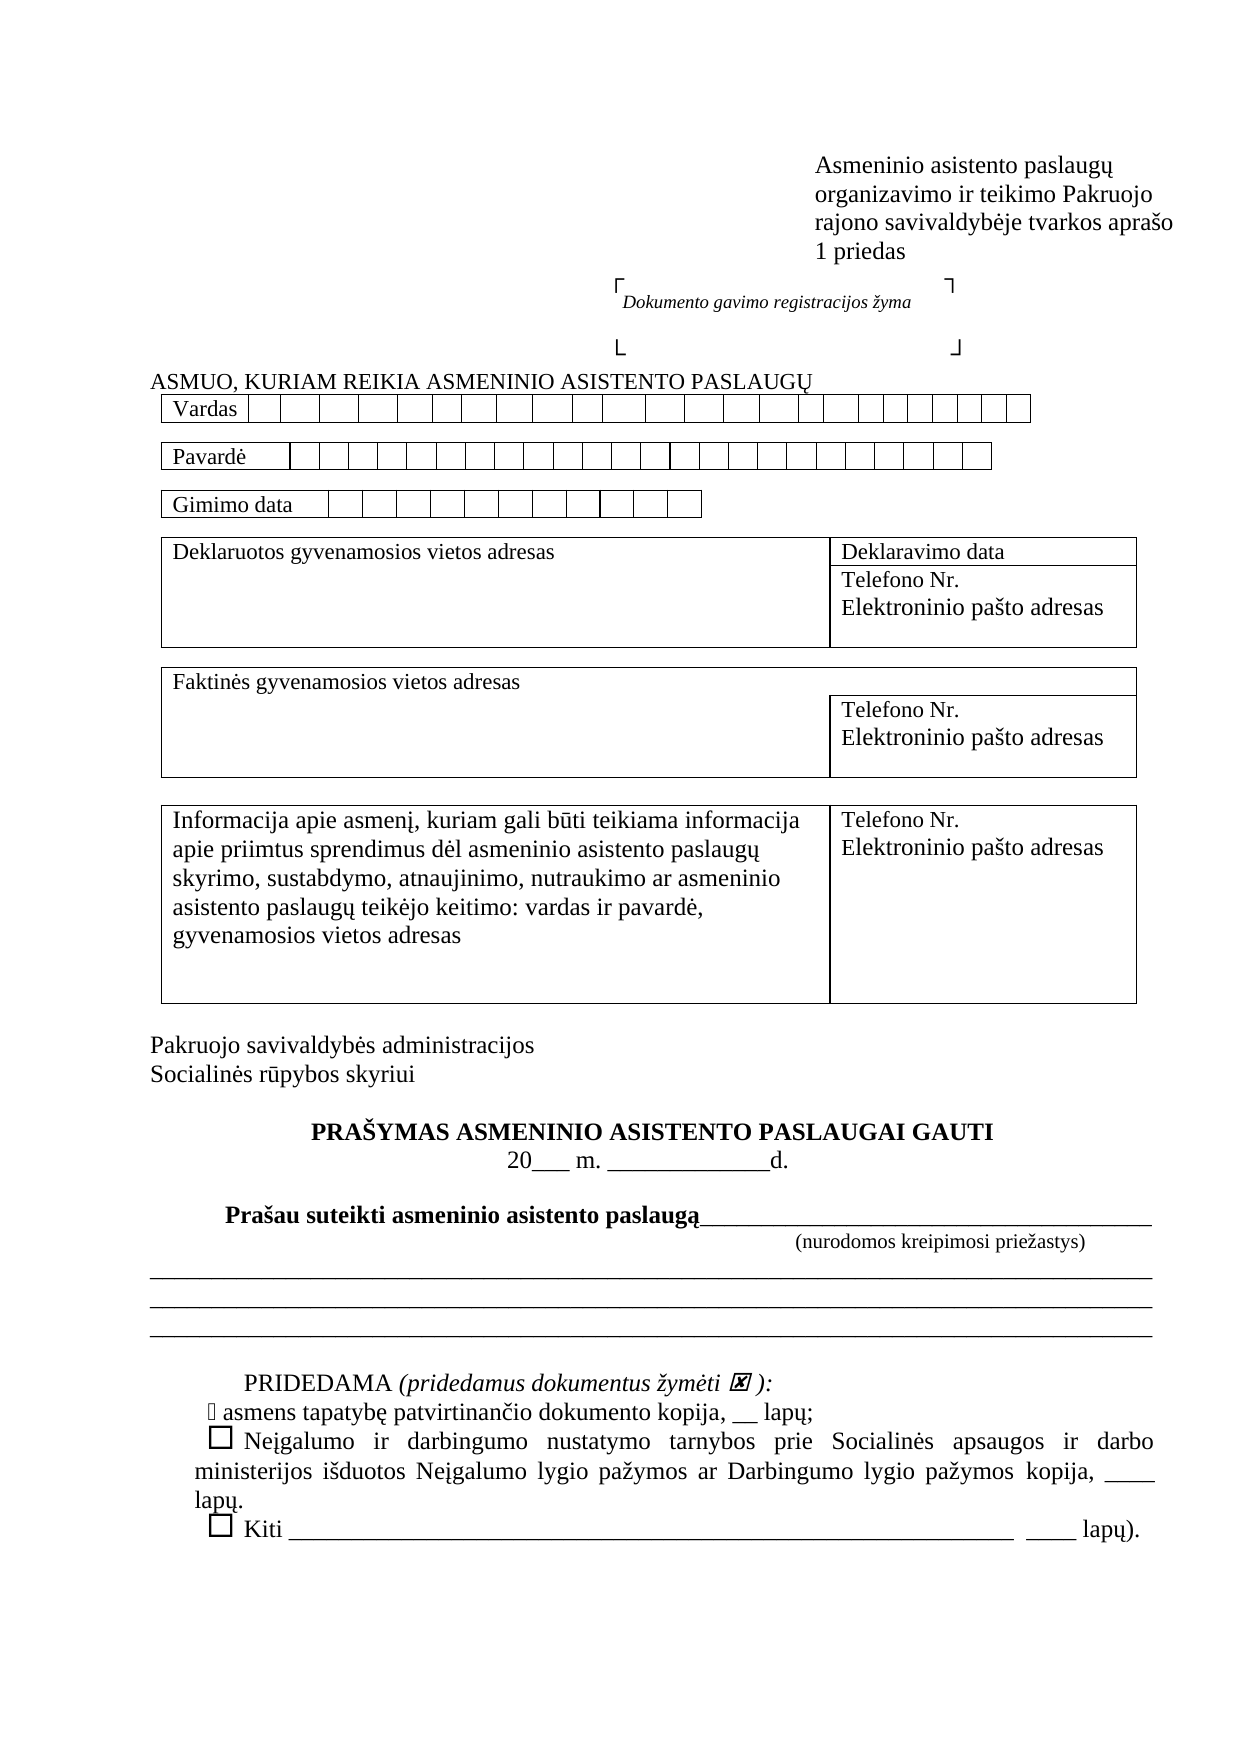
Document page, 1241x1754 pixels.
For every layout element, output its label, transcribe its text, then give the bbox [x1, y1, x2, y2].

table_header [729, 443, 757, 469]
text ┌ ┐ [150, 265, 1152, 291]
table_header [320, 443, 348, 469]
table_header [603, 395, 645, 422]
text Pakruojo savivaldybės administracijos [150, 1031, 1155, 1059]
table_header Pavardė [162, 443, 289, 469]
table_header [700, 443, 728, 469]
table_cell Telefono Nr. Elektroninio pašto adresas [831, 566, 1136, 647]
table_header [846, 443, 874, 469]
table_header Faktinės gyvenamosios vietos adresas [162, 668, 1136, 695]
table_header [875, 443, 903, 469]
table_header [349, 443, 377, 469]
text (nurodomos kreipimosi priežastys) [150, 1229, 1152, 1253]
table_header [462, 395, 496, 422]
table_header [497, 395, 532, 422]
table_header [634, 491, 667, 517]
table_header [433, 395, 461, 422]
text Prašau suteikti asmeninio asistento paslaugą [150, 1201, 1152, 1229]
table_header [431, 491, 464, 517]
table_header [982, 395, 1006, 422]
table_header [291, 443, 319, 469]
text Socialinės rūpybos skyriui [150, 1059, 1155, 1088]
table_header [859, 395, 883, 422]
table_header [329, 491, 362, 517]
table_header Informacija apie asmenį, kuriam gali būti teikiama informacija apie priimtus sprendimus dėl asmeninio asistento paslaugų skyrimo, sustabdymo, atnaujinimo, nutraukimo ar asmeninio asistento paslaugų teikėjo keitimo: vardas ir pavardė, gyvenamosios vietos adresas [162, 806, 829, 949]
table_header [573, 395, 602, 422]
table_header [787, 443, 816, 469]
table_header [933, 395, 957, 422]
table_header [799, 395, 823, 422]
table_header [437, 443, 465, 469]
table_header Deklaruotos gyvenamosios vietos adresas [162, 538, 829, 564]
table_cell [162, 949, 829, 1003]
text ASMUO, KURIAM REIKIA ASMENINIO ASISTENTO PASLAUGŲ [150, 368, 1155, 394]
table_header [567, 491, 599, 517]
table_header [824, 395, 858, 422]
table_header [760, 395, 798, 422]
table_cell [162, 695, 829, 777]
table_header [495, 443, 523, 469]
table_header [320, 395, 358, 422]
table_header Telefono Nr. Elektroninio pašto adresas [831, 806, 1136, 1003]
table_header [904, 443, 933, 469]
table_header [685, 395, 723, 422]
table_cell [162, 565, 829, 647]
text  asmens tapatybę patvirtinančio dokumento kopija, __ lapų; [194, 1397, 1155, 1426]
table_header [668, 491, 701, 517]
table_header [646, 395, 684, 422]
table_header [466, 443, 494, 469]
table_header [407, 443, 436, 469]
table_header [958, 395, 981, 422]
table_header [758, 443, 786, 469]
table_header [601, 491, 633, 517]
table_header [533, 395, 572, 422]
table_header [363, 491, 396, 517]
table_header [499, 491, 532, 517]
table_header [884, 395, 907, 422]
table_header [963, 443, 991, 469]
text Dokumento gavimo registracijos žyma [150, 291, 1155, 313]
text  Kiti __________________________________________________________ ____ lapų). [194, 1514, 1155, 1544]
table_header [397, 491, 430, 517]
table_header [934, 443, 962, 469]
table_header [908, 395, 932, 422]
table_header [533, 491, 566, 517]
table_header [992, 442, 1021, 469]
table_header [281, 395, 319, 422]
table_header [612, 443, 640, 469]
table_header [378, 443, 406, 469]
table_header [524, 443, 553, 469]
table_header [724, 395, 759, 422]
table_header Deklaravimo data [831, 538, 1136, 564]
table_header [1007, 395, 1030, 422]
text  Neįgalumo ir darbingumo nustatymo tarnybos prie Socialinės apsaugos ir darbo ministerijos išduotos Neįgalumo lygio pažymos ar Darbingumo lygio pažymos kopija, ____ lapų. [194, 1426, 1155, 1514]
table_header [641, 443, 669, 469]
table_header [554, 443, 582, 469]
table_header [1021, 442, 1163, 469]
text Asmeninio asistento paslaugų organizavimo ir teikimo Pakruojo rajono savivaldybėje tvarkos aprašo [814, 150, 1184, 236]
table_header [583, 443, 611, 469]
table_header [249, 395, 280, 422]
table_header [398, 395, 432, 422]
text PRIDEDAMA (pridedamus dokumentus žymėti  ): [150, 1368, 1152, 1397]
table_header [465, 491, 498, 517]
table_header [817, 443, 845, 469]
table_header [359, 395, 397, 422]
table_header Gimimo data [162, 491, 328, 517]
table_cell Telefono Nr. Elektroninio pašto adresas [831, 696, 1136, 777]
text └ ┘ [150, 339, 1155, 368]
text 1 priedas [814, 236, 1184, 265]
text PRAŠYMAS ASMENINIO ASISTENTO PASLAUGAI GAUTI [150, 1117, 1155, 1146]
table_header Vardas [162, 395, 248, 422]
text 20___ m. _____________d. [150, 1146, 1152, 1174]
table_header [671, 443, 699, 469]
